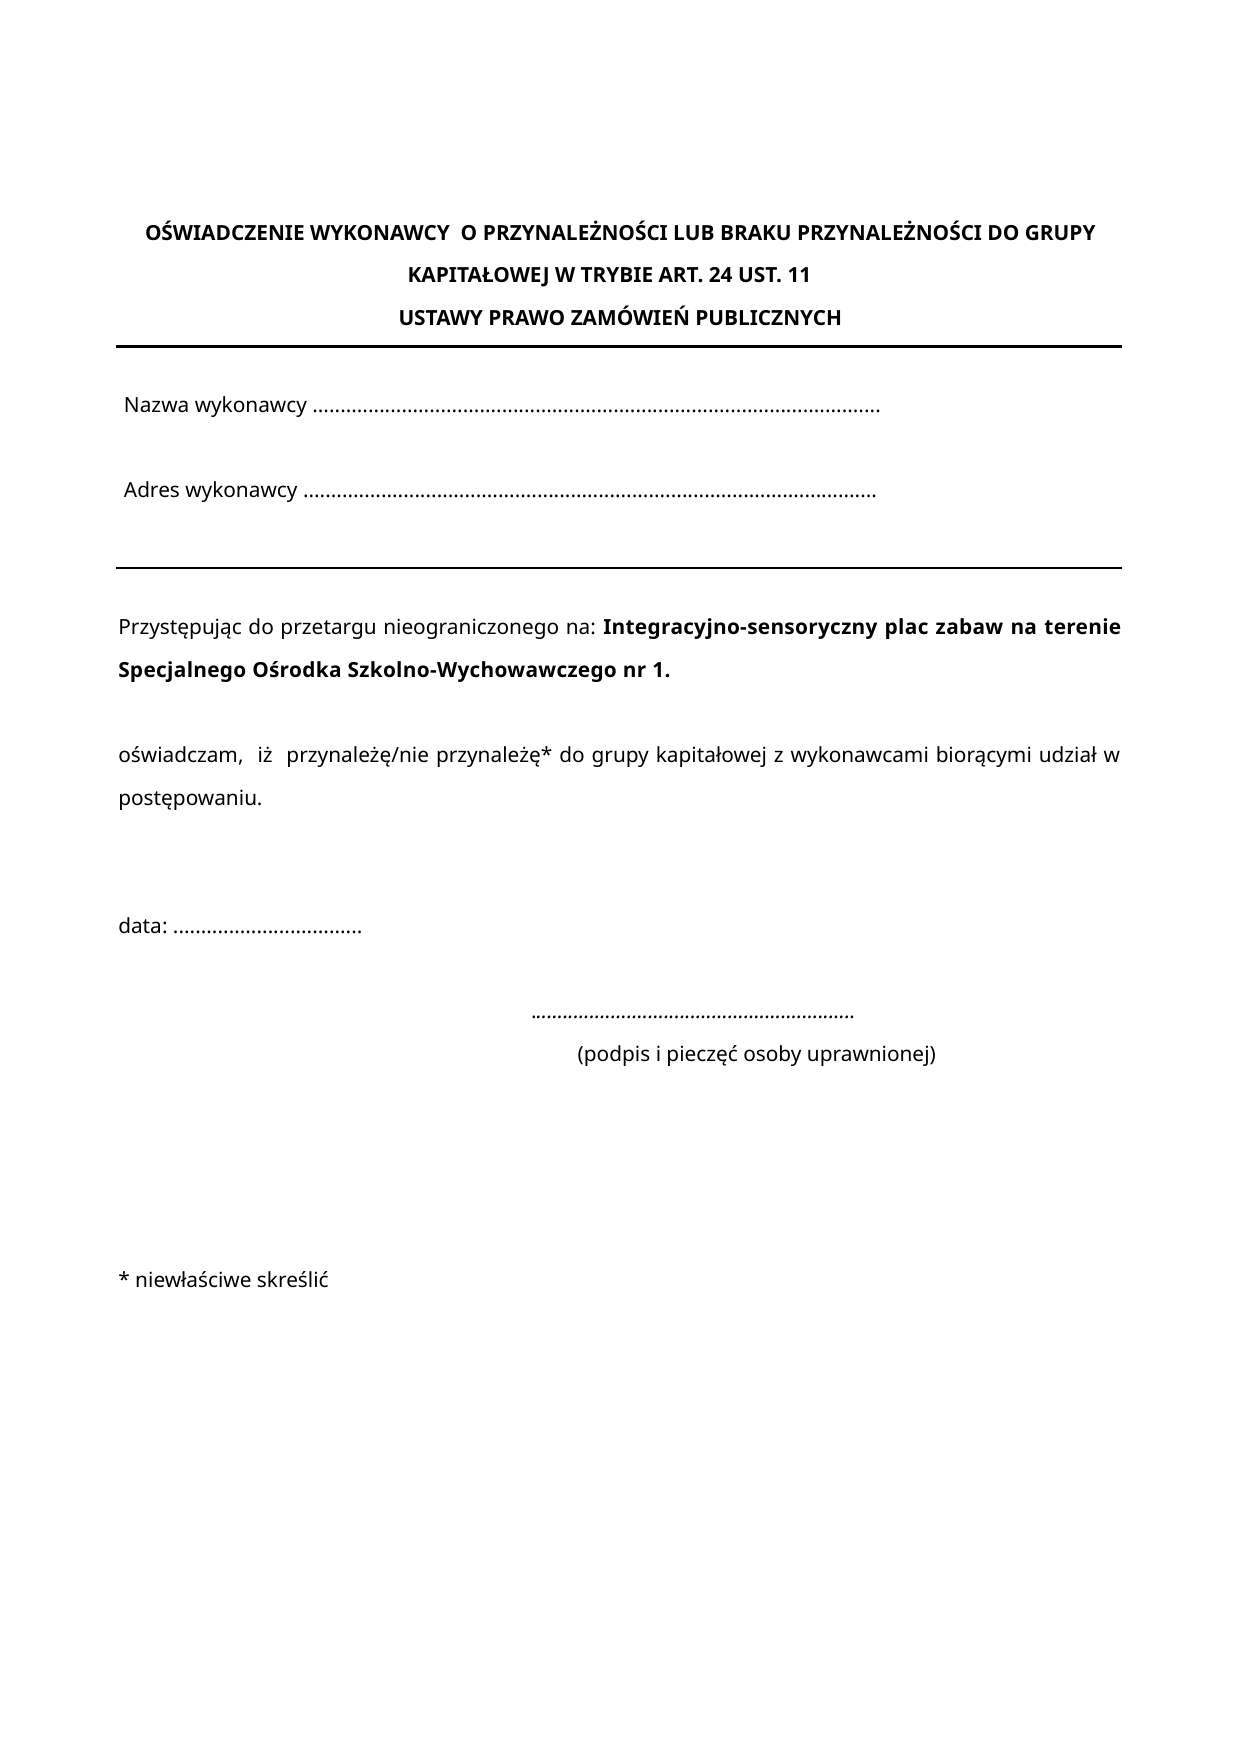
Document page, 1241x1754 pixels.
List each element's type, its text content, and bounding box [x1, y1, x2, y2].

table_header Nazwa wykonawcy ...................................................................................................... Adres wykonawcy ....................................................................................................... [116, 348, 1122, 567]
text * niewłaściwe skreślić [118, 1265, 1122, 1294]
text (podpis i pieczęć osoby uprawnionej) [118, 1039, 1122, 1067]
text oświadczam, iż przynależę/nie przynależę* do grupy kapitałowej z wykonawcami biorącymi udział w postępowaniu. [118, 741, 1122, 812]
text OŚWIADCZENIE WYKONAWCY O PRZYNALEŻNOŚCI LUB BRAKU PRZYNALEŻNOŚCI DO GRUPY KAPITAŁOWEJ W TRYBIE ART. 24 UST. 11 [118, 218, 1122, 289]
text data: .................................. [118, 911, 1122, 939]
text ............................................................. [118, 996, 1122, 1024]
text USTAWY PRAWO ZAMÓWIEŃ PUBLICZNYCH [118, 303, 1122, 331]
text Przystępując do przetargu nieograniczonego na: Integracyjno-sensoryczny plac zabaw na terenie Specjalnego Ośrodka Szkolno-Wychowawczego nr 1. [118, 612, 1122, 683]
